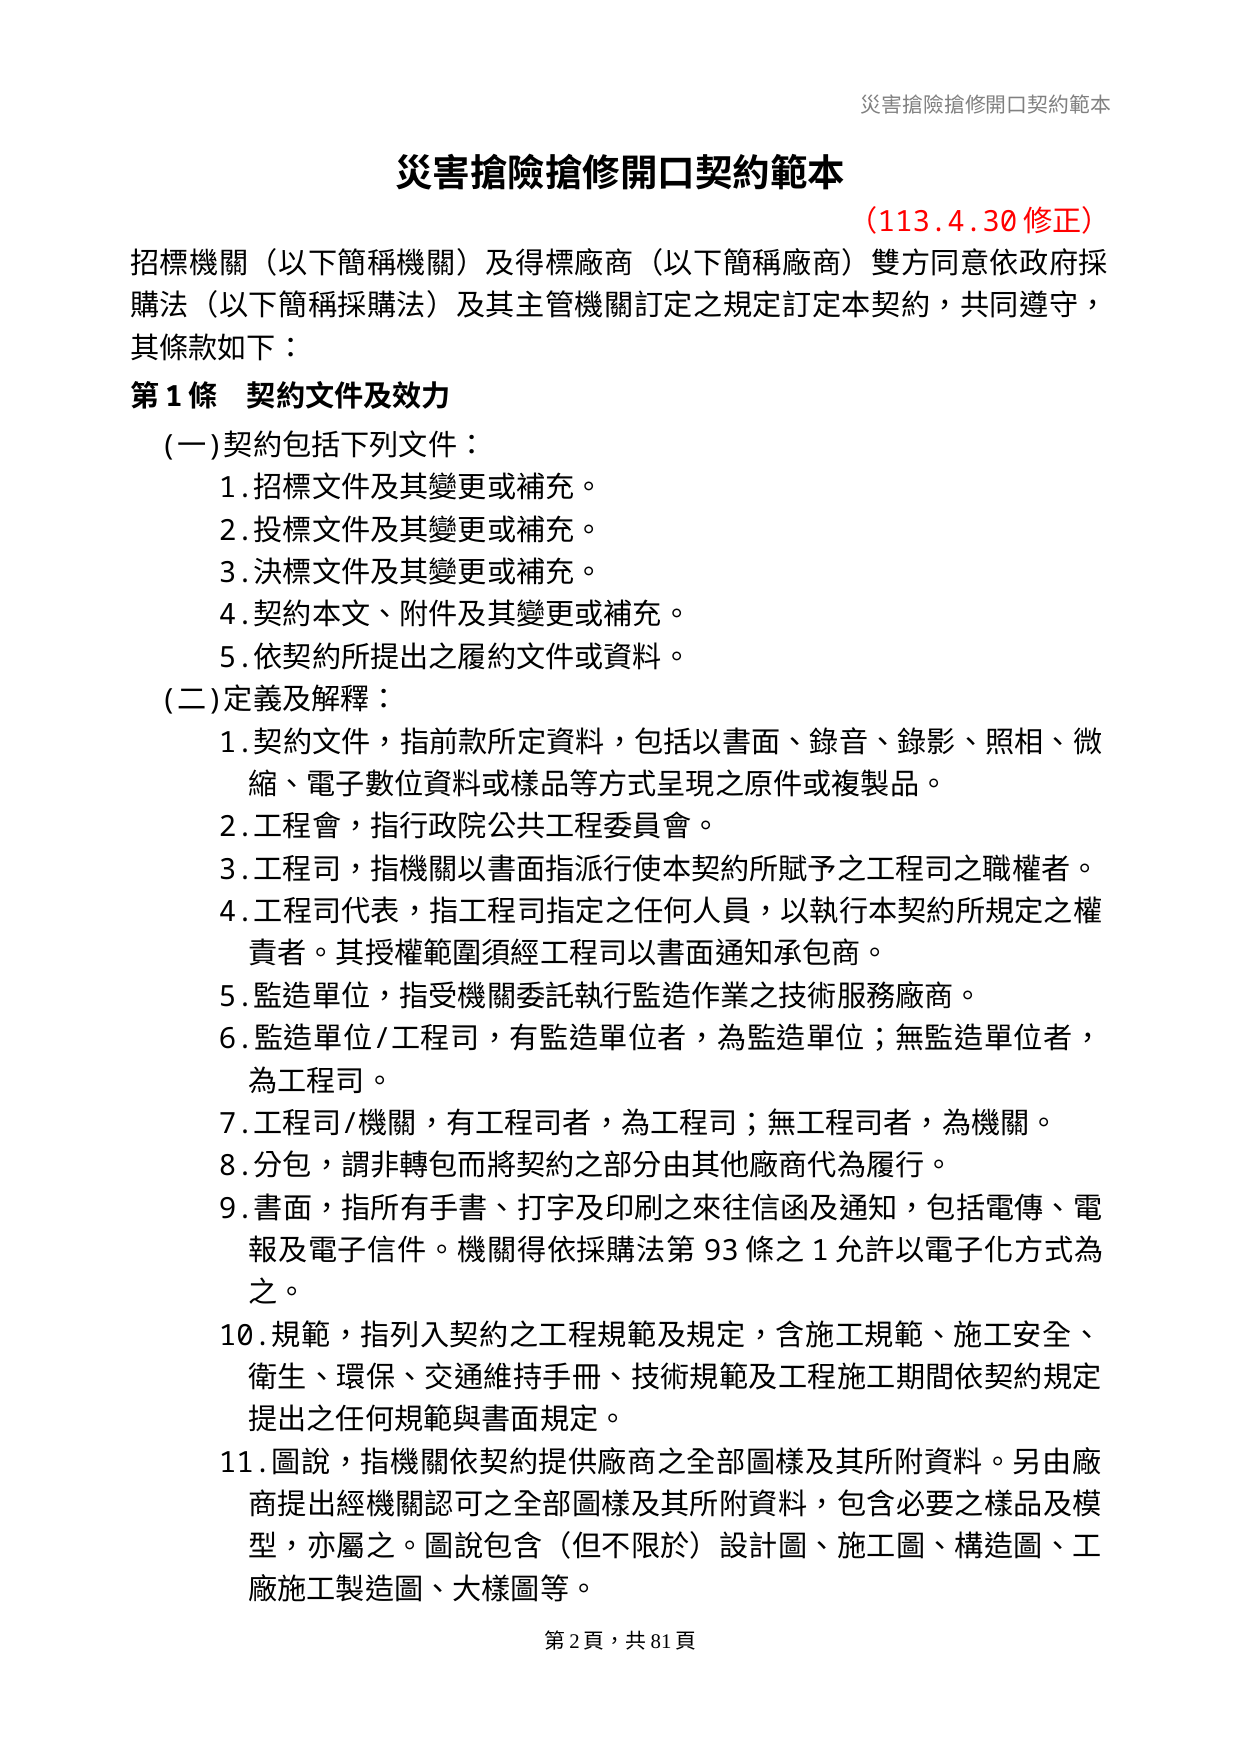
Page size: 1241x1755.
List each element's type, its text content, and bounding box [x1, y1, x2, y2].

text 5.依契約所提出之履約文件或資料。 [218, 633, 1104, 676]
text 9.書面，指所有手書、打字及印刷之來往信函及通知，包括電傳、電報及電子信件。機關得依採購法第93條之1允許以電子化方式為之。 [218, 1184, 1104, 1311]
text 3.工程司，指機關以書面指派行使本契約所賦予之工程司之職權者。 [218, 845, 1104, 888]
text (一)契約包括下列文件： [159, 421, 1110, 464]
text 10.規範，指列入契約之工程規範及規定，含施工規範、施工安全、衛生、環保、交通維持手冊、技術規範及工程施工期間依契約規定提出之任何規範與書面規定。 [218, 1311, 1104, 1438]
text 5.監造單位，指受機關委託執行監造作業之技術服務廠商。 [218, 972, 1104, 1015]
text 11.圖說，指機關依契約提供廠商之全部圖樣及其所附資料。另由廠商提出經機關認可之全部圖樣及其所附資料，包含必要之樣品及模型，亦屬之。圖說包含（但不限於）設計圖、施工圖、構造圖、工廠施工製造圖、大樣圖等。 [218, 1438, 1104, 1607]
text 1.契約文件，指前款所定資料，包括以書面、錄音、錄影、照相、微縮、電子數位資料或樣品等方式呈現之原件或複製品。 [218, 718, 1104, 803]
text (二)定義及解釋： [159, 676, 1110, 718]
text 2.投標文件及其變更或補充。 [218, 506, 1104, 548]
text 4.工程司代表，指工程司指定之任何人員，以執行本契約所規定之權責者。其授權範圍須經工程司以書面通知承包商。 [218, 888, 1104, 972]
text 4.契約本文、附件及其變更或補充。 [218, 591, 1104, 633]
text 2.工程會，指行政院公共工程委員會。 [218, 803, 1104, 845]
text 8.分包，謂非轉包而將契約之部分由其他廠商代為履行。 [218, 1142, 1104, 1184]
text 招標機關（以下簡稱機關）及得標廠商（以下簡稱廠商）雙方同意依政府採購法（以下簡稱採購法）及其主管機關訂定之規定訂定本契約，共同遵守，其條款如下： [130, 239, 1110, 366]
text 7.工程司/機關，有工程司者，為工程司；無工程司者，為機關。 [218, 1099, 1104, 1142]
text 1.招標文件及其變更或補充。 [218, 464, 1104, 506]
text 災害搶險搶修開口契約範本 [130, 143, 1110, 197]
text 第1條 契約文件及效力 [130, 373, 1110, 415]
text 6.監造單位/工程司，有監造單位者，為監造單位；無監造單位者，為工程司。 [218, 1015, 1104, 1099]
text 3.決標文件及其變更或補充。 [218, 548, 1104, 591]
text （113.4.30修正） [130, 197, 1110, 239]
